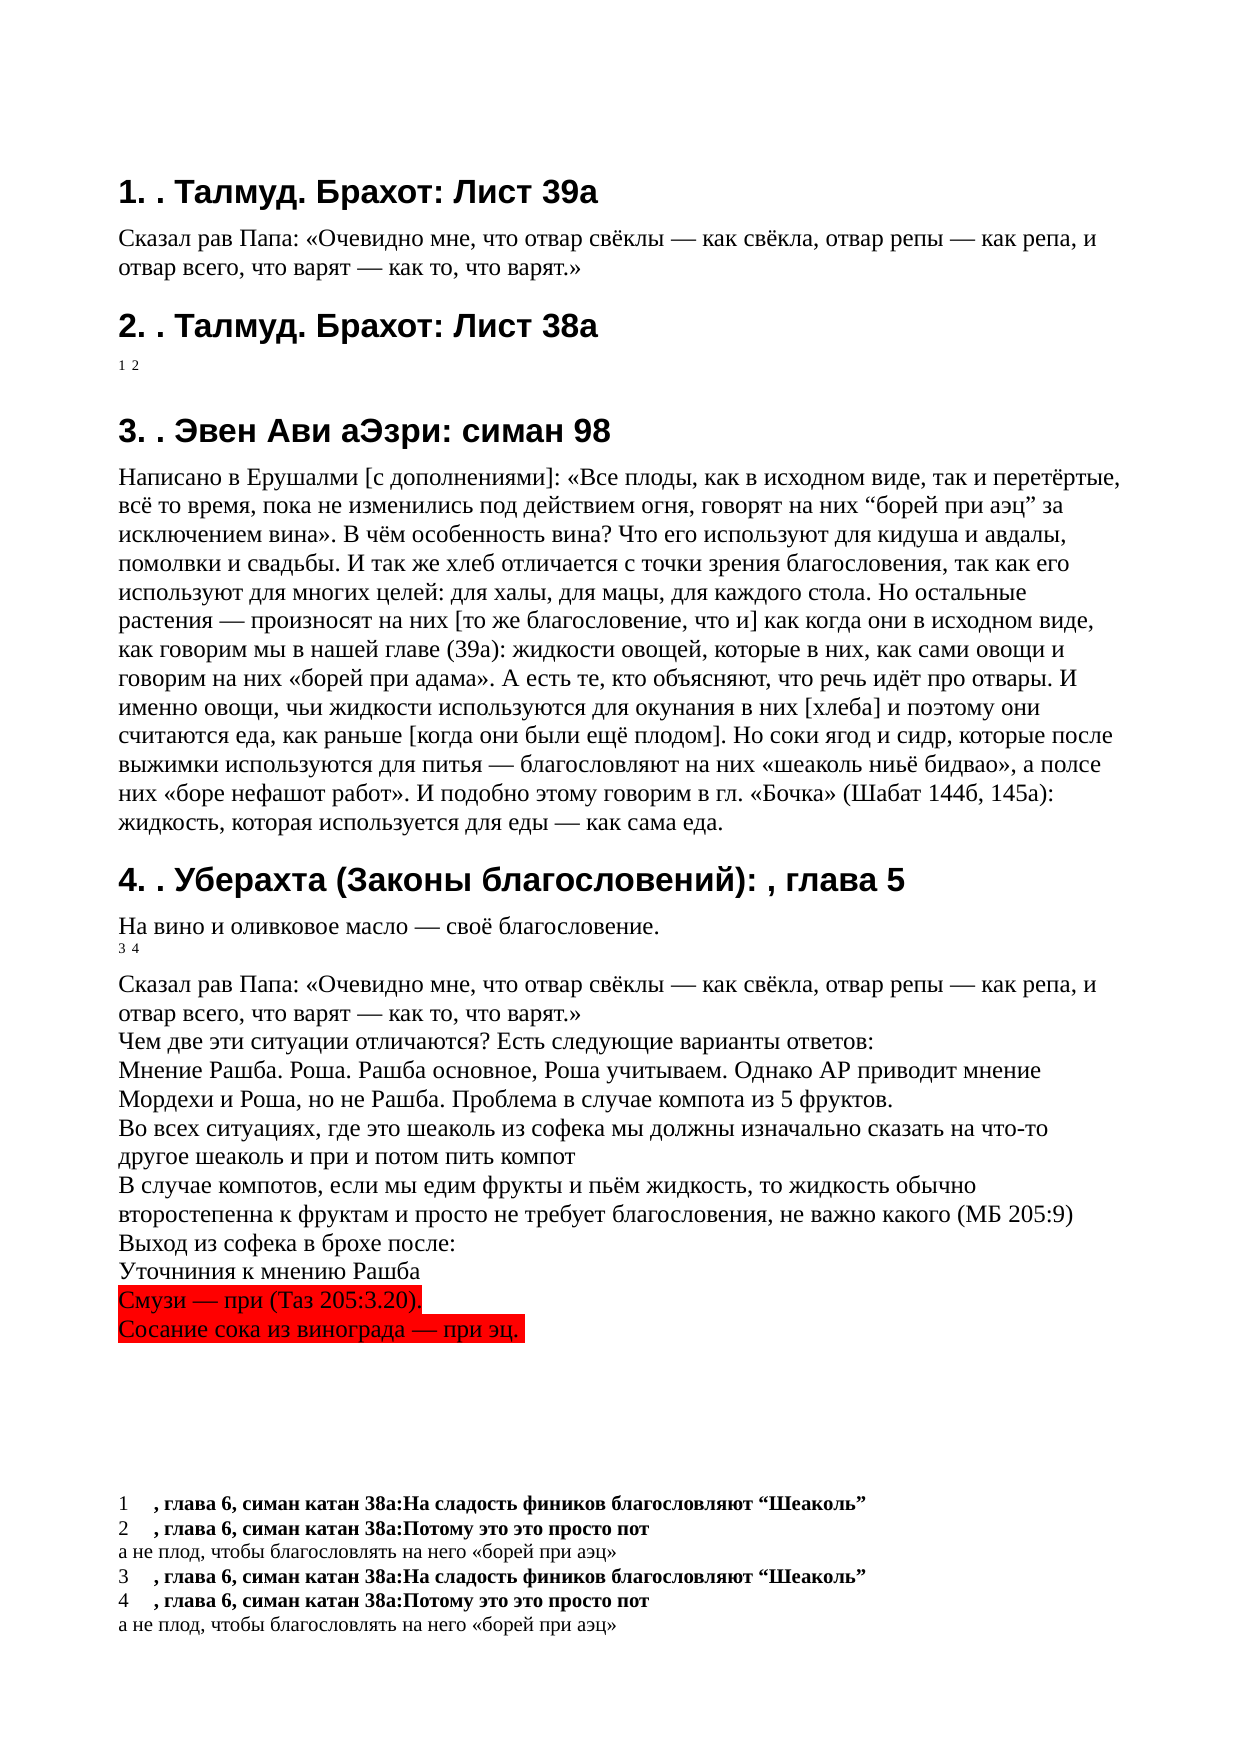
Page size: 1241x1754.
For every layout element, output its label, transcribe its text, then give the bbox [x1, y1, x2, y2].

text Чем две эти ситуации отличаются? Есть следующие варианты ответов: [118, 837, 1122, 866]
text На вино и оливковое масло — своё благословение. [118, 722, 1122, 751]
text Написано в Ерушалми [с дополнениями]: «Все плоды, как в исходном виде, так и перетёртые, всё то время, пока не изменились под действием огня, говорят на них “борей при аэц” за исключением вина». В чём особенность вина? Что его используют для кидуша и авдалы, помолвки и свадьбы. И так же хлеб отличается с точки зрения благословения, так как его используют для многих целей: для халы, для мацы, для каждого стола. Но остальные растения — произносят на них [то же благословение, что и] как когда они в исходном виде, как говорим мы в нашей главе (39а): жидкости овощей, которые в них, как сами овощи и говорим на них «борей при адама». А есть те, кто объясняют, что речь идёт про отвары. И именно овощи, чьи жидкости используются для окунания в них [хлеба] и поэтому они считаются еда, как раньше [когда они были ещё плодом]. Но соки ягод и сидр, которые после выжимки используются для питья — благословляют на них «шеаколь ниьё бидвао», а полсе них «боре нефашот работ». И подобно этому говорим в гл. «Бочка» (Шабат 144б, 145а): жидкость, которая используется для еды — как сама еда. [118, 319, 1122, 693]
subtitle . Эвен Ави аЭзри: симан 98 [118, 291, 1122, 319]
text , глава 6, симан катан 38a:На сладость фиников благословляют “Шеаколь” [118, 1559, 1122, 1583]
text , глава 6, симан катан 38a:На сладость фиников благословляют “Шеаколь” [118, 1482, 1122, 1506]
text Сказал рав Папа: «Очевидно мне, что отвар свёклы — как свёкла, отвар репы — как репа, и отвар всего, что варят — как то, что варят.» [118, 176, 1122, 233]
text Сказал рав Папа: «Очевидно мне, что отвар свёклы — как свёкла, отвар репы — как репа, и отвар всего, что варят — как то, что варят.» [118, 779, 1122, 837]
text , глава 6, симан катан 38a:Потому это это просто пот [118, 1506, 1122, 1530]
text Выход из софека в брохе после: [118, 1038, 1122, 1067]
text Мнение Рашба. Роша. Рашба основное, Роша учитываем. Однако АР приводит мнение Мордехи и Роша, но не Рашба. Проблема в случае компота из 5 фруктов. [118, 866, 1122, 923]
text Смузи — при (Таз 205:3.20). [118, 1096, 1122, 1124]
subtitle . Талмуд. Брахот: Лист 38a [118, 233, 1122, 262]
text Уточниния к мнению Рашба [118, 1067, 1122, 1096]
text , глава 6, симан катан 38a:Потому это это просто пот [118, 1583, 1122, 1607]
text В случае компотов, если мы едим фрукты и пьём жидкость, то жидкость обычно второстепенна к фруктам и просто не требует благословения, не важно какого (МБ 205:9) [118, 981, 1122, 1038]
text а не плод, чтобы благословлять на него «борей при аэц» [118, 1607, 1122, 1636]
text Сосание сока из винограда — при эц. [118, 1124, 1122, 1153]
subtitle . Талмуд. Брахот: Лист 39a [118, 147, 1122, 176]
text Во всех ситуациях, где это шеаколь из софека мы должны изначально сказать на что-то другое шеаколь и при и потом пить компот [118, 923, 1122, 981]
subtitle . Уберахта (Законы благословений): , глава 5 [118, 693, 1122, 722]
text а не плод, чтобы благословлять на него «борей при аэц» [118, 1530, 1122, 1559]
